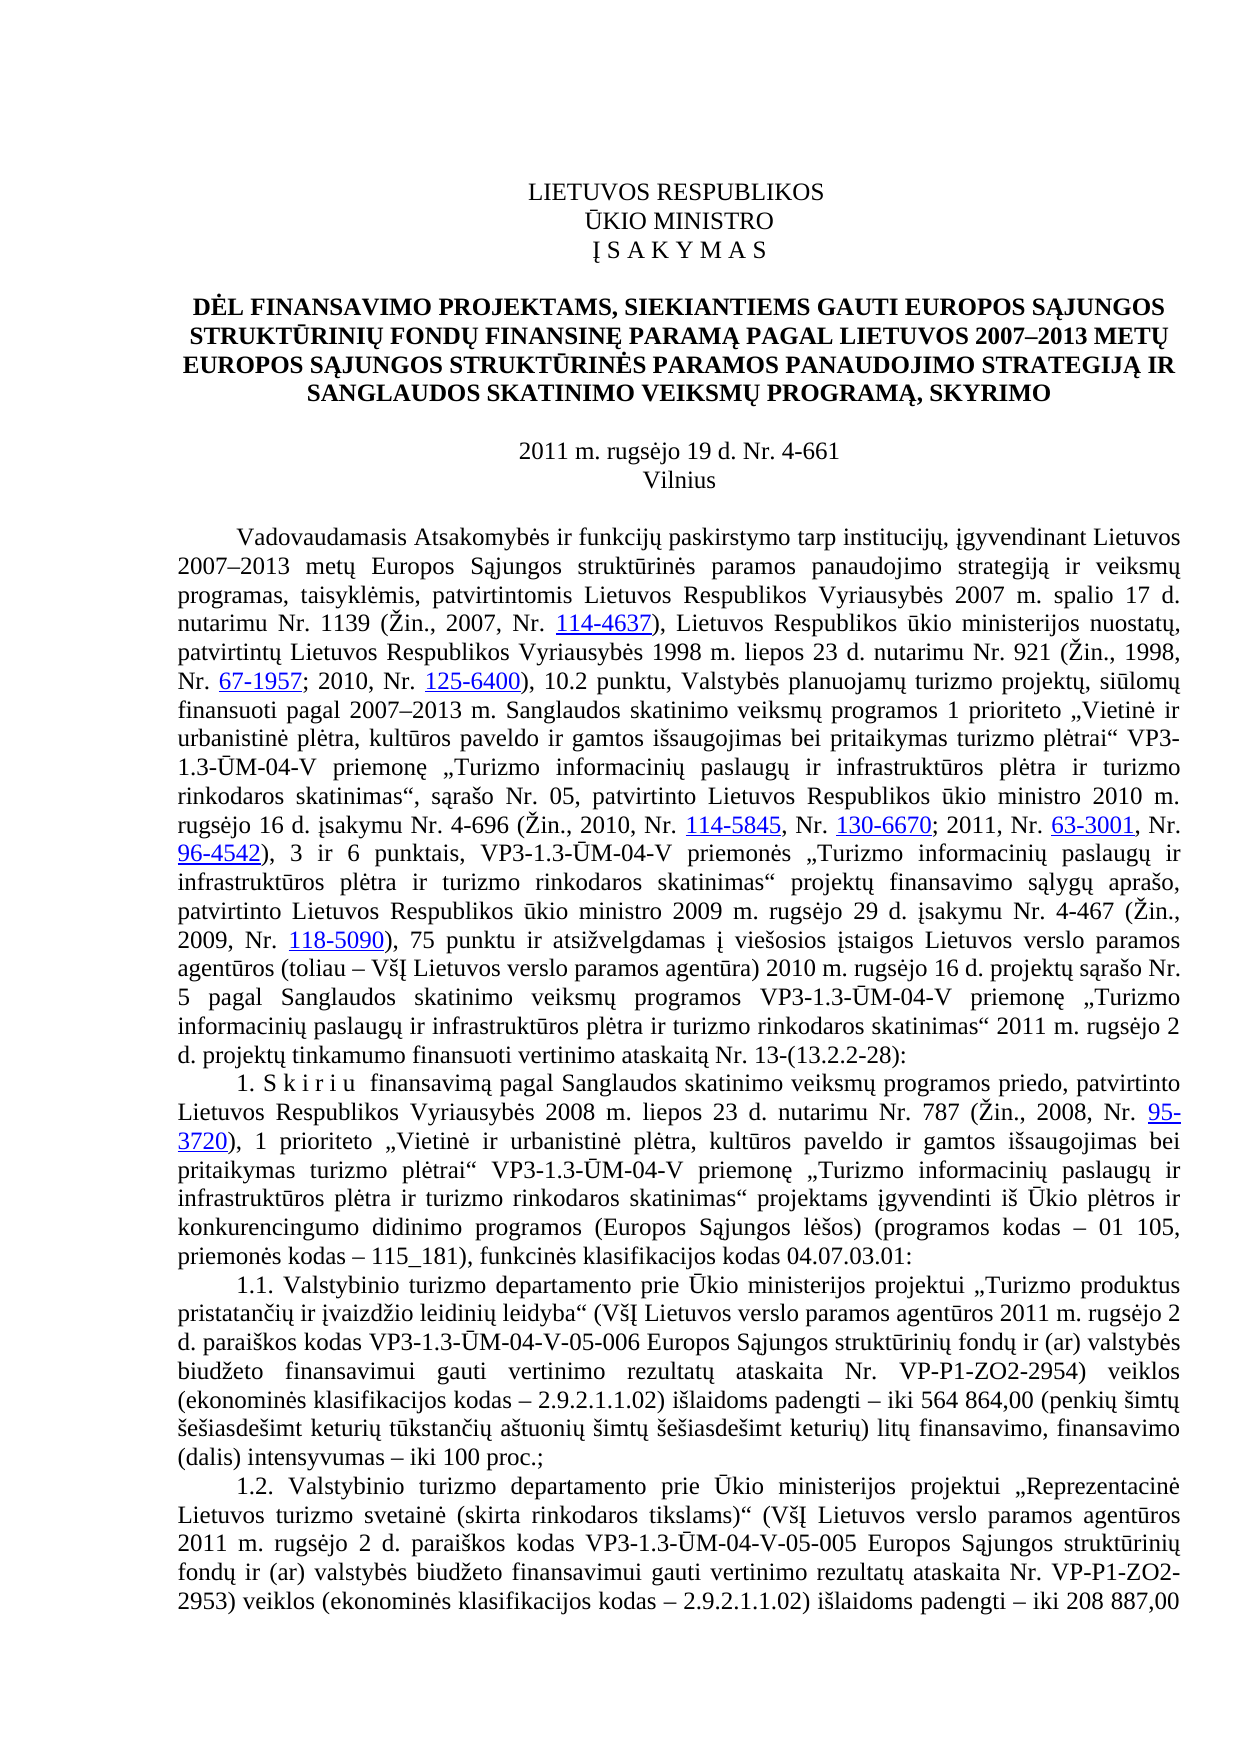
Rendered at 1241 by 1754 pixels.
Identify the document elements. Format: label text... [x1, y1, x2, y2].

text ĮSAKYMAS [177, 235, 1181, 263]
text LIETUVOS RESPUBLIKOS [177, 177, 1181, 206]
text DĖL finansavimo projektams, siekiantiems gauti europos sąjungos struktūrinių fondų finansinę paramą PAGAL LIETUVOS 2007–2013 METŲ eUROPOS SĄJUNGOS STRUKTŪRINĖS PARAMOS PANAUDOJIMO STRATEGIJĄ IR SANGLAUDOS SKATINIMO VEIKSMŲ PROGRAMĄ, SKYRIMO [177, 292, 1181, 407]
text Vadovaudamasis Atsakomybės ir funkcijų paskirstymo tarp institucijų, įgyvendinant Lietuvos 2007–2013 metų Europos Sąjungos struktūrinės paramos panaudojimo strategiją ir veiksmų programas, taisyklėmis, patvirtintomis Lietuvos Respublikos Vyriausybės 2007 m. spalio 17 d. nutarimu Nr. 1139 (Žin., 2007, Nr. 114-4637), Lietuvos Respublikos ūkio ministerijos nuostatų, patvirtintų Lietuvos Respublikos Vyriausybės 1998 m. liepos 23 d. nutarimu Nr. 921 (Žin., 1998, Nr. 67-1957; 2010, Nr. 125-6400), 10.2 punktu, Valstybės planuojamų turizmo projektų, siūlomų finansuoti pagal 2007–2013 m. Sanglaudos skatinimo veiksmų programos 1 prioriteto „Vietinė ir urbanistinė plėtra, kultūros paveldo ir gamtos išsaugojimas bei pritaikymas turizmo plėtrai“ VP3-1.3-ŪM-04-V priemonę „Turizmo informacinių paslaugų ir infrastruktūros plėtra ir turizmo rinkodaros skatinimas“, sąrašo Nr. 05, patvirtinto Lietuvos Respublikos ūkio ministro 2010 m. rugsėjo 16 d. įsakymu Nr. 4-696 (Žin., 2010, Nr. 114-5845, Nr. 130-6670; 2011, Nr. 63-3001, Nr. 96-4542), 3 ir 6 punktais, VP3-1.3-ŪM-04-V priemonės „Turizmo informacinių paslaugų ir infrastruktūros plėtra ir turizmo rinkodaros skatinimas“ projektų finansavimo sąlygų aprašo, patvirtinto Lietuvos Respublikos ūkio ministro 2009 m. rugsėjo 29 d. įsakymu Nr. 4-467 (Žin., 2009, Nr. 118-5090), 75 punktu ir atsižvelgdamas į viešosios įstaigos Lietuvos verslo paramos agentūros (toliau – VšĮ Lietuvos verslo paramos agentūra) 2010 m. rugsėjo 16 d. projektų sąrašo Nr. 5 pagal Sanglaudos skatinimo veiksmų programos VP3-1.3-ŪM-04-V priemonę „Turizmo informacinių paslaugų ir infrastruktūros plėtra ir turizmo rinkodaros skatinimas“ 2011 m. rugsėjo 2 d. projektų tinkamumo finansuoti vertinimo ataskaitą Nr. 13-(13.2.2-28): [177, 522, 1181, 1068]
text 1.2. Valstybinio turizmo departamento prie Ūkio ministerijos projektui „Reprezentacinė Lietuvos turizmo svetainė (skirta rinkodaros tikslams)“ (VšĮ Lietuvos verslo paramos agentūros 2011 m. rugsėjo 2 d. paraiškos kodas VP3-1.3-ŪM-04-V-05-005 Europos Sąjungos struktūrinių fondų ir (ar) valstybės biudžeto finansavimui gauti vertinimo rezultatų ataskaita Nr. VP-P1-ZO2-2953) veiklos (ekonominės klasifikacijos kodas – 2.9.2.1.1.02) išlaidoms padengti – iki 208 887,00 [177, 1471, 1181, 1615]
text ŪKIO MINISTRO [177, 206, 1181, 235]
text Vilnius [177, 465, 1181, 493]
text 2011 m. rugsėjo 19 d. Nr. 4-661 [177, 436, 1181, 465]
text 1.1. Valstybinio turizmo departamento prie Ūkio ministerijos projektui „Turizmo produktus pristatančių ir įvaizdžio leidinių leidyba“ (VšĮ Lietuvos verslo paramos agentūros 2011 m. rugsėjo 2 d. paraiškos kodas VP3-1.3-ŪM-04-V-05-006 Europos Sąjungos struktūrinių fondų ir (ar) valstybės biudžeto finansavimui gauti vertinimo rezultatų ataskaita Nr. VP-P1-ZO2-2954) veiklos (ekonominės klasifikacijos kodas – 2.9.2.1.1.02) išlaidoms padengti – iki 564 864,00 (penkių šimtų šešiasdešimt keturių tūkstančių aštuonių šimtų šešiasdešimt keturių) litų finansavimo, finansavimo (dalis) intensyvumas – iki 100 proc.; [177, 1270, 1181, 1471]
text 1. Skiriu finansavimą pagal Sanglaudos skatinimo veiksmų programos priedo, patvirtinto Lietuvos Respublikos Vyriausybės 2008 m. liepos 23 d. nutarimu Nr. 787 (Žin., 2008, Nr. 95-3720), 1 prioriteto „Vietinė ir urbanistinė plėtra, kultūros paveldo ir gamtos išsaugojimas bei pritaikymas turizmo plėtrai“ VP3-1.3-ŪM-04-V priemonę „Turizmo informacinių paslaugų ir infrastruktūros plėtra ir turizmo rinkodaros skatinimas“ projektams įgyvendinti iš Ūkio plėtros ir konkurencingumo didinimo programos (Europos Sąjungos lėšos) (programos kodas – 01 105, priemonės kodas – 115_181), funkcinės klasifikacijos kodas 04.07.03.01: [177, 1068, 1181, 1270]
